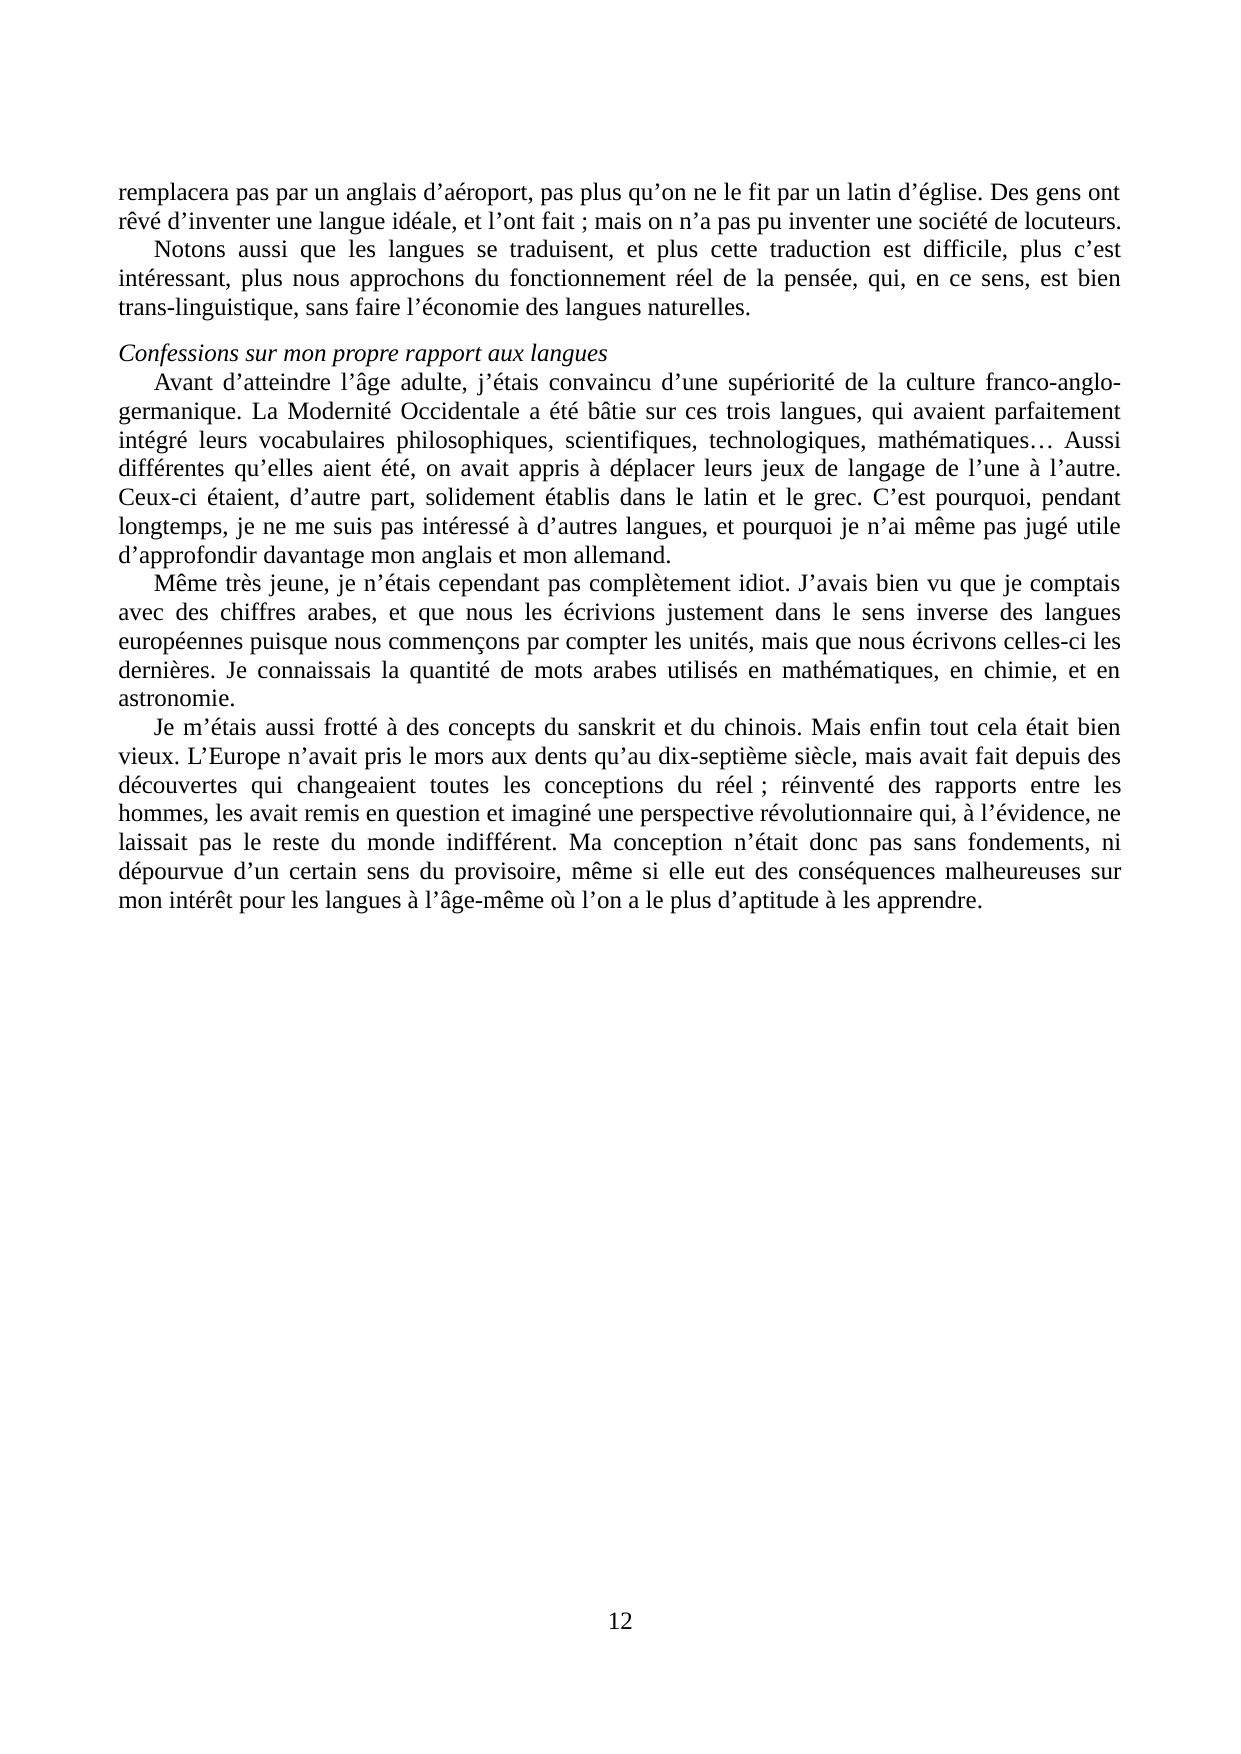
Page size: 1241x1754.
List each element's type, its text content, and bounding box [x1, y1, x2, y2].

text Avant d’atteindre l’âge adulte, j’étais convaincu d’une supériorité de la culture franco-anglo-germanique. La Modernité Occidentale a été bâtie sur ces trois langues, qui avaient parfaitement intégré leurs vocabulaires philosophiques, scientifiques, technologiques, mathématiques… Aussi différentes qu’elles aient été, on avait appris à déplacer leurs jeux de langage de l’une à l’autre. Ceux-ci étaient, d’autre part, solidement établis dans le latin et le grec. C’est pourquoi, pendant longtemps, je ne me suis pas intéressé à d’autres langues, et pourquoi je n’ai même pas jugé utile d’approfondir davantage mon anglais et mon allemand. [118, 367, 1122, 568]
subtitle Confessions sur mon propre rapport aux langues [118, 338, 1122, 367]
text Notons aussi que les langues se traduisent, et plus cette traduction est difficile, plus c’est intéressant, plus nous approchons du fonctionnement réel de la pensée, qui, en ce sens, est bien trans-linguistique, sans faire l’économie des langues naturelles. [118, 234, 1122, 321]
text Je m’étais aussi frotté à des concepts du sanskrit et du chinois. Mais enfin tout cela était bien vieux. L’Europe n’avait pris le mors aux dents qu’au dix-septième siècle, mais avait fait depuis des découvertes qui changeaient toutes les conceptions du réel ; réinventé des rapports entre les hommes, les avait remis en question et imaginé une perspective révolutionnaire qui, à l’évidence, ne laissait pas le reste du monde indifférent. Ma conception n’était donc pas sans fondements, ni dépourvue d’un certain sens du provisoire, même si elle eut des conséquences malheureuses sur mon intérêt pour les langues à l’âge-même où l’on a le plus d’aptitude à les apprendre. [118, 712, 1122, 913]
text Même très jeune, je n’étais cependant pas complètement idiot. J’avais bien vu que je comptais avec des chiffres arabes, et que nous les écrivions justement dans le sens inverse des langues européennes puisque nous commençons par compter les unités, mais que nous écrivons celles-ci les dernières. Je connaissais la quantité de mots arabes utilisés en mathématiques, en chimie, et en astronomie. [118, 568, 1122, 712]
text remplacera pas par un anglais d’aéroport, pas plus qu’on ne le fit par un latin d’église. Des gens ont rêvé d’inventer une langue idéale, et l’ont fait ; mais on n’a pas pu inventer une société de locuteurs. [118, 177, 1122, 234]
